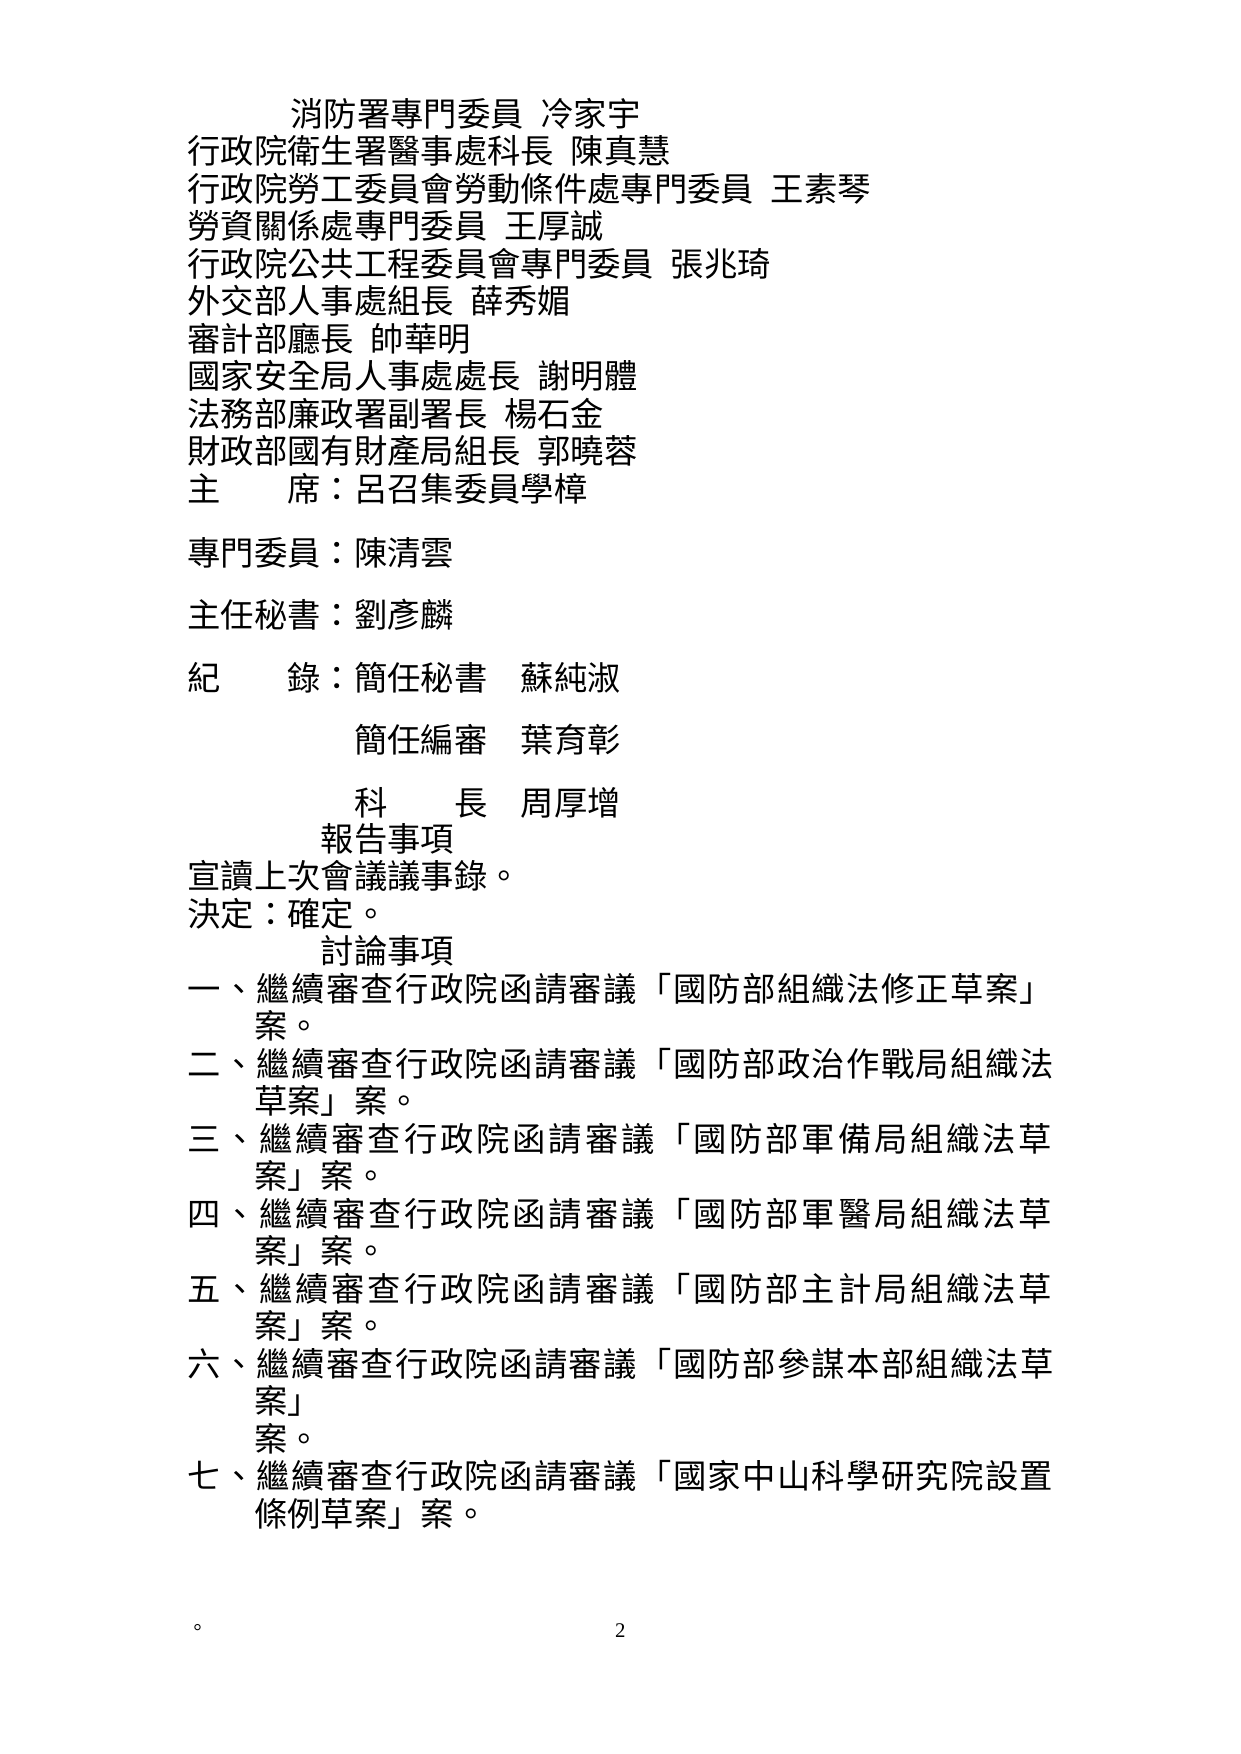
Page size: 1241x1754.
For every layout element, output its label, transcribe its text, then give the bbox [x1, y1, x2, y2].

text 主任秘書：劉彥麟 [187, 571, 1053, 634]
text 消防署專門委員 冷家宇 [290, 96, 1053, 134]
text 宣讀上次會議議事錄。 [187, 859, 1053, 896]
text 報告事項 [187, 821, 1053, 859]
text 四、繼續審查行政院函請審議「國防部軍醫局組織法草案」案。 [187, 1196, 1053, 1271]
text 外交部人事處組長 薛秀媚 [187, 284, 1053, 321]
text 勞資關係處專門委員 王厚誠 [187, 209, 1053, 246]
text 專門委員：陳清雲 [187, 509, 1053, 571]
text 行政院公共工程委員會專門委員 張兆琦 [187, 246, 1053, 284]
text 法務部廉政署副署長 楊石金 [187, 396, 1053, 434]
text 討論事項 [187, 934, 1053, 971]
text 主 席：呂召集委員學樟 [187, 471, 1053, 509]
text 五、繼續審查行政院函請審議「國防部主計局組織法草案」案。 [187, 1271, 1053, 1346]
text 國家安全局人事處處長 謝明體 [187, 359, 1053, 396]
text 財政部國有財產局組長 郭曉蓉 [187, 434, 1053, 471]
text 科 長 周厚增 [187, 759, 1053, 821]
text 二、繼續審查行政院函請審議「國防部政治作戰局組織法草案」案。 [187, 1046, 1053, 1121]
text 簡任編審 葉育彰 [187, 696, 1053, 759]
text 案。 [187, 1421, 1053, 1459]
text 決定：確定。 [187, 896, 1053, 934]
text 紀 錄：簡任秘書 蘇純淑 [187, 634, 1053, 696]
text 三、繼續審查行政院函請審議「國防部軍備局組織法草案」案。 [187, 1121, 1053, 1196]
text 行政院衛生署醫事處科長 陳真慧 [187, 134, 1053, 171]
text 一、繼續審查行政院函請審議「國防部組織法修正草案」案。 [187, 971, 1053, 1046]
text 審計部廳長 帥華明 [187, 321, 1053, 359]
text 七、繼續審查行政院函請審議「國家中山科學研究院設置條例草案」案。 [187, 1459, 1053, 1534]
text 六、繼續審查行政院函請審議「國防部參謀本部組織法草案」 [187, 1346, 1053, 1421]
text 行政院勞工委員會勞動條件處專門委員 王素琴 [187, 171, 1053, 209]
